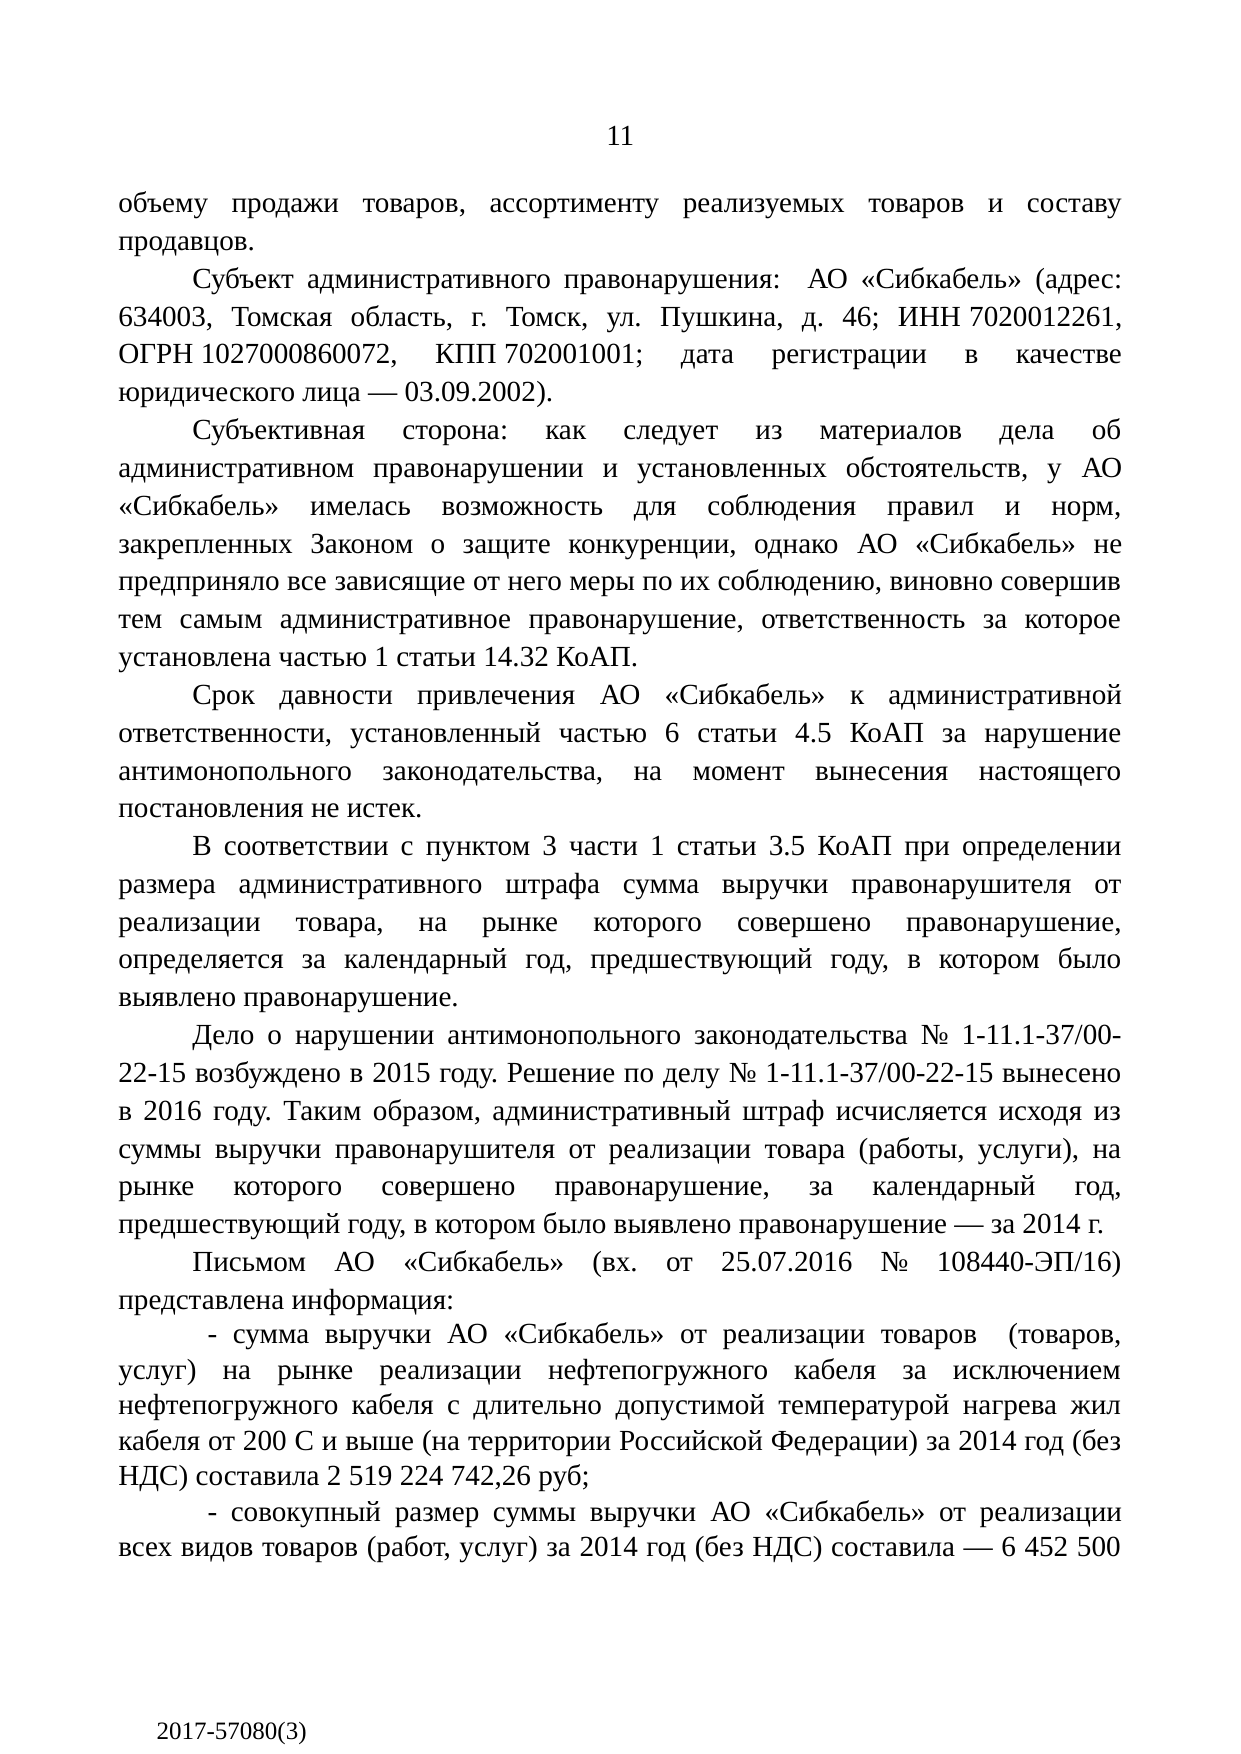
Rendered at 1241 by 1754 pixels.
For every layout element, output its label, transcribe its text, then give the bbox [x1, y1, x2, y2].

text объему продажи товаров, ассортименту реализуемых товаров и составу продавцов. [118, 181, 1122, 257]
text Субъект административного правонарушения: АО «Сибкабель» (адрес: 634003, Томская область, г. Томск, ул. Пушкина, д. 46; ИНН 7020012261, ОГРН 1027000860072, КПП 702001001; дата регистрации в качестве юридического лица — 03.09.2002). [118, 257, 1122, 408]
text - совокупный размер суммы выручки АО «Сибкабель» от реализации всех видов товаров (работ, услуг) за 2014 год (без НДС) составила — 6 452 500 [118, 1493, 1122, 1563]
text Письмом АО «Сибкабель» (вх. от 25.07.2016 № 108440-ЭП/16) представлена информация: [118, 1240, 1122, 1316]
text Срок давности привлечения АО «Сибкабель» к административной ответственности, установленный частью 6 статьи 4.5 КоАП за нарушение антимонопольного законодательства, на момент вынесения настоящего постановления не истек. [118, 673, 1122, 824]
text В соответствии с пунктом 3 части 1 статьи 3.5 КоАП при определении размера административного штрафа сумма выручки правонарушителя от реализации товара, на рынке которого совершено правонарушение, определяется за календарный год, предшествующий году, в котором было выявлено правонарушение. [118, 824, 1122, 1013]
text - сумма выручки АО «Сибкабель» от реализации товаров (товаров, услуг) на рынке реализации нефтепогружного кабеля за исключением нефтепогружного кабеля с длительно допустимой температурой нагрева жил кабеля от 200 С и выше (на территории Российской Федерации) за 2014 год (без НДС) составила 2 519 224 742,26 руб; [118, 1316, 1122, 1493]
text Дело о нарушении антимонопольного законодательства № 1-11.1-37/00-22-15 возбуждено в 2015 году. Решение по делу № 1-11.1-37/00-22-15 вынесено в 2016 году. Таким образом, административный штраф исчисляется исходя из суммы выручки правонарушителя от реализации товара (работы, услуги), на рынке которого совершено правонарушение, за календарный год, предшествующий году, в котором было выявлено правонарушение — за 2014 г. [118, 1013, 1122, 1240]
text Субъективная сторона: как следует из материалов дела об административном правонарушении и установленных обстоятельств, у АО «Сибкабель» имелась возможность для соблюдения правил и норм, закрепленных Законом о защите конкуренции, однако АО «Сибкабель» не предприняло все зависящие от него меры по их соблюдению, виновно совершив тем самым административное правонарушение, ответственность за которое установлена частью 1 статьи 14.32 КоАП. [118, 408, 1122, 673]
